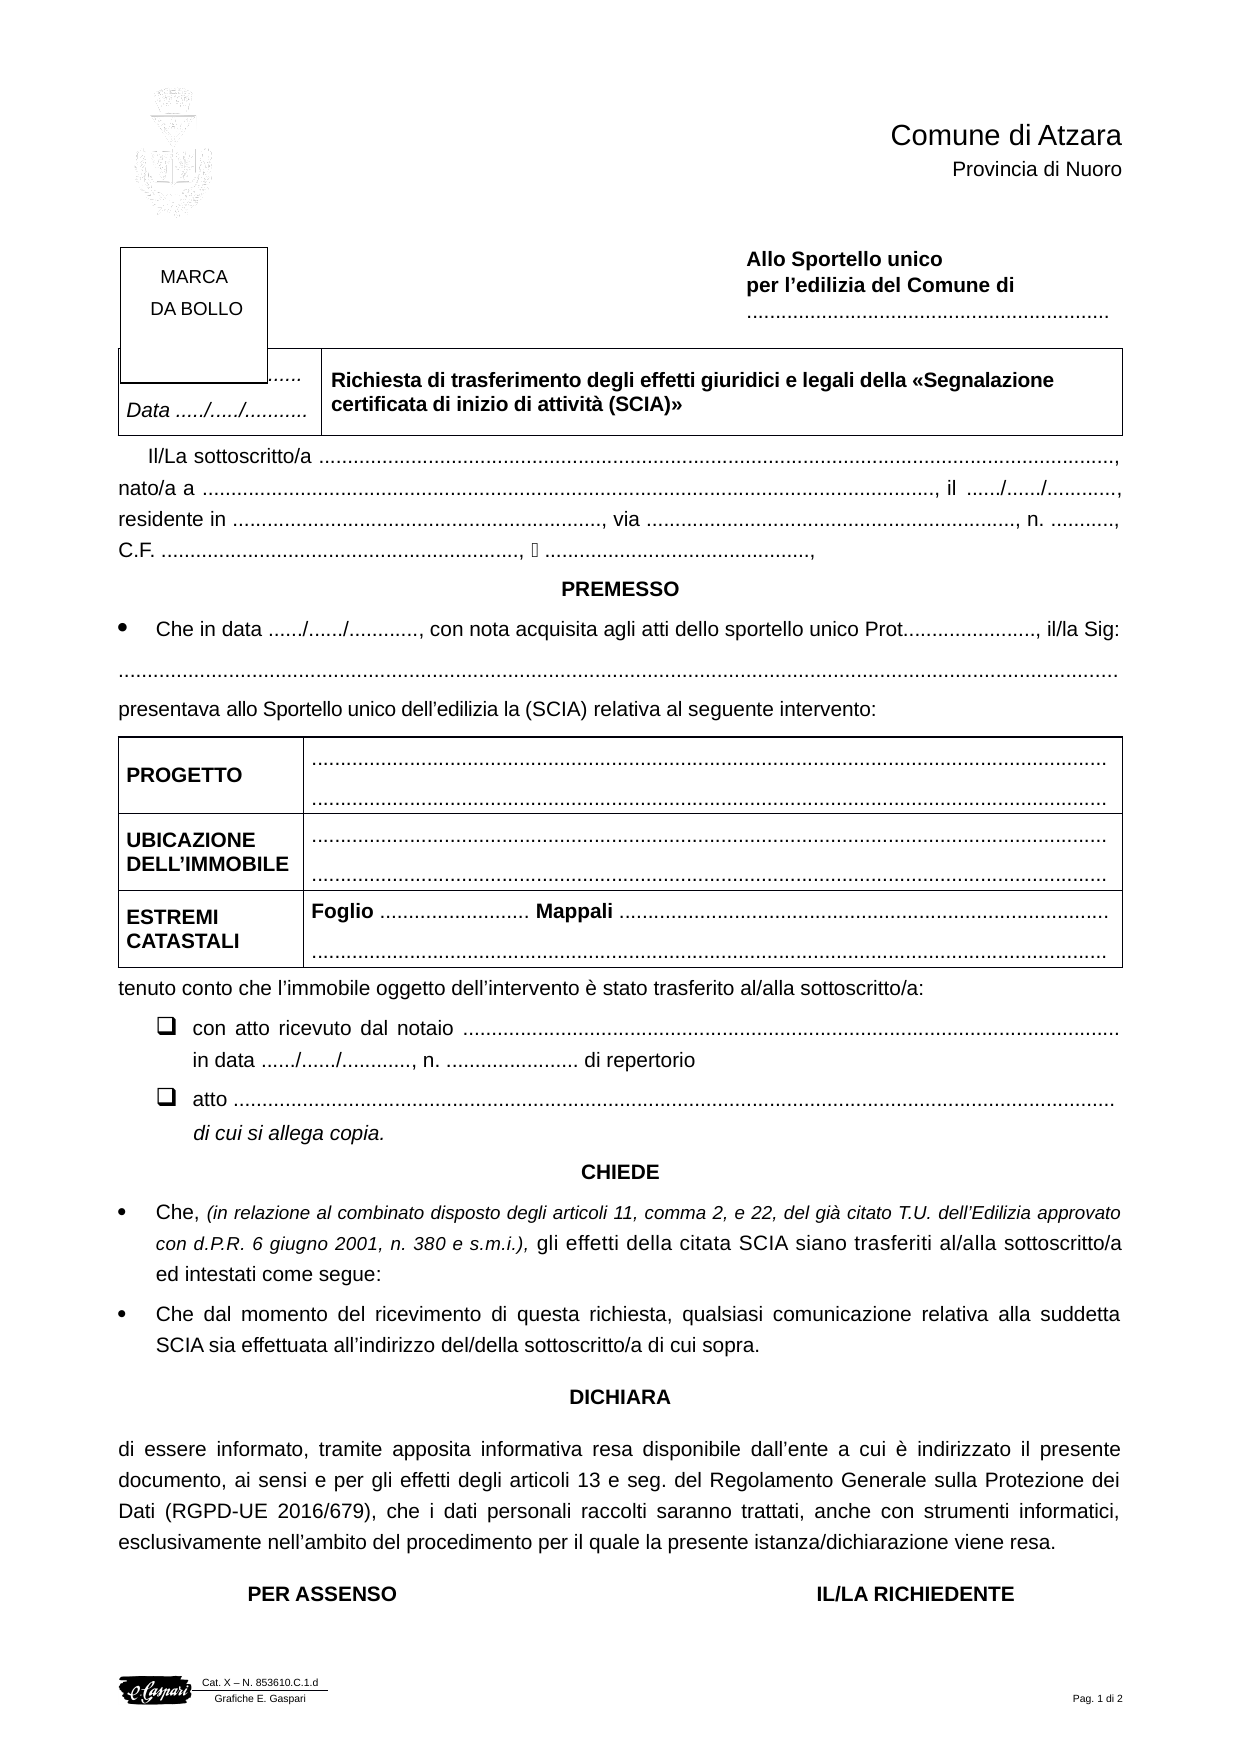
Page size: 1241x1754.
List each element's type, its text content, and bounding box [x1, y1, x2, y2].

text  atto ......................................................................................................................................................... [155, 1087, 1122, 1112]
table_cell UBICAZIONE DELL’IMMOBILE [119, 814, 303, 890]
table_header PROGETTO [119, 738, 303, 813]
text presentava allo Sportello unico dell’edilizia la (SCIA) relativa al seguente intervento: [118, 697, 1122, 721]
table_header .......................................................................................................................................... .......................................................................................................................................... [304, 738, 1122, 813]
table_cell ESTREMI CATASTALI [119, 891, 303, 967]
text di cui si allega copia. [193, 1121, 1122, 1144]
text Il/La sottoscritto/a .........................................................................................................................................., nato/a a ..............................................................................................................................., il ....../....../............, residente in ................................................................, via ................................................................, n. ..........., C.F. ..............................................................,  .............................................., [118, 444, 1122, 562]
picture [118, 1675, 192, 1705]
table_cell Foglio .......................... Mappali ..................................................................................... .......................................................................................................................................... [304, 891, 1122, 967]
text per l’edilizia del Comune di [268, 273, 1122, 297]
list Che in data ....../....../............, con nota acquisita agli atti dello sportello unico Prot......................., il/la Sig: [118, 617, 1122, 642]
text Comune di Atzara [224, 118, 1122, 152]
table_header Richiesta di trasferimento degli effetti giuridici e legali della «Segnalazione certificata di inizio di attività (SCIA)» [322, 349, 1122, 435]
table_cell .......................................................................................................................................... .......................................................................................................................................... [304, 814, 1122, 890]
table_header N. .......................... Data ...../...../........... [119, 349, 321, 435]
subtitle CHIEDE [118, 1160, 1122, 1184]
text PER ASSENSO IL/LA RICHIEDENTE [118, 1582, 1122, 1606]
subtitle PREMESSO [118, 577, 1122, 601]
text di essere informato, tramite apposita informativa resa disponibile dall’ente a cui è indirizzato il presente documento, ai sensi e per gli effetti degli articoli 13 e seg. del Regolamento Generale sulla Protezione dei Dati (RGPD-UE 2016/679), che i dati personali raccolti saranno trattati, anche con strumenti informatici, esclusivamente nell’ambito del procedimento per il quale la presente istanza/dichiarazione viene resa. [118, 1437, 1122, 1554]
text ............................................................... [268, 299, 1122, 323]
text  con atto ricevuto dal notaio .................................................................................................................. in data ....../....../............, n. ....................... di repertorio [155, 1016, 1122, 1072]
text tenuto conto che l’immobile oggetto dell’intervento è stato trasferito al/alla sottoscritto/a: [118, 976, 1122, 1000]
picture [122, 87, 224, 219]
list Che, (in relazione al combinato disposto degli articoli 11, comma 2, e 22, del già citato T.U. dell’Edilizia approvato con d.P.R. 6 giugno 2001, n. 380 e s.m.i.), gli effetti della citata SCIA siano trasferiti al/alla sottoscritto/a ed intestati come segue: [118, 1199, 1122, 1286]
list Che dal momento del ricevimento di questa richiesta, qualsiasi comunicazione relativa alla suddetta SCIA sia effettuata all’indirizzo del/della sottoscritto/a di cui sopra. [118, 1301, 1122, 1357]
text DICHIARA [118, 1385, 1122, 1409]
text Allo Sportello unico [268, 247, 1122, 271]
text Provincia di Nuoro [224, 157, 1122, 181]
